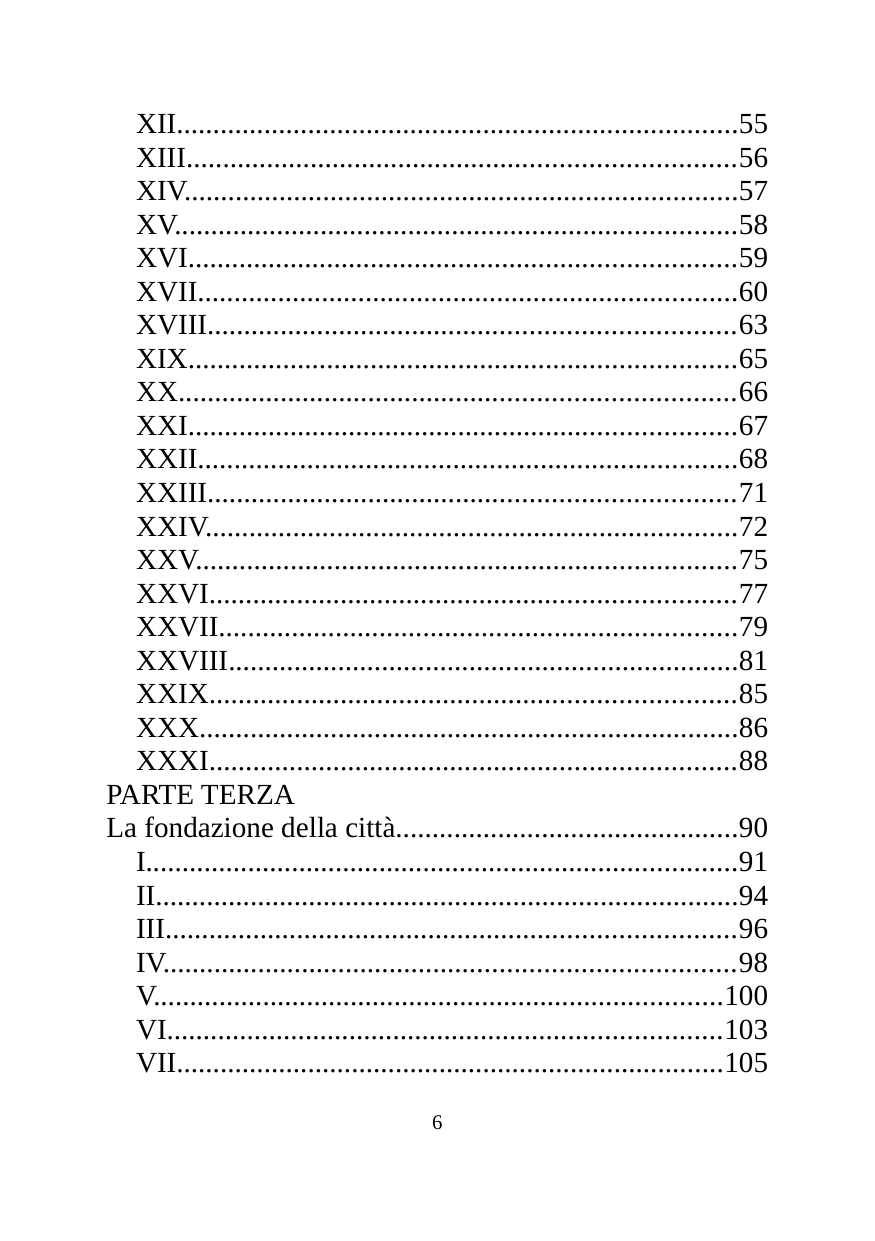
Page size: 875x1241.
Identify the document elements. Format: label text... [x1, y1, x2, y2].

text VII. 105 [136, 1045, 768, 1079]
text XXII. 68 [136, 442, 768, 475]
text XXIV. 72 [136, 509, 768, 542]
text XXX. 86 [136, 710, 768, 743]
text XVIII. 63 [136, 307, 768, 341]
text PARTE TERZA La fondazione della città 90 [106, 777, 768, 844]
text XXVIII. 81 [136, 643, 768, 676]
text XXIX. 85 [136, 676, 768, 710]
text I. 91 [136, 844, 768, 878]
text XIV. 57 [136, 173, 768, 207]
text XXI. 67 [136, 408, 768, 442]
text XXXI. 88 [136, 743, 768, 777]
text IV. 98 [136, 945, 768, 978]
text II. 94 [136, 878, 768, 911]
text XXIII. 71 [136, 475, 768, 509]
text XX. 66 [136, 374, 768, 408]
text XVII. 60 [136, 274, 768, 307]
text V. 100 [136, 978, 768, 1012]
text III. 96 [136, 911, 768, 945]
text XIX. 65 [136, 341, 768, 374]
text XVI. 59 [136, 240, 768, 274]
text XXV. 75 [136, 542, 768, 576]
text XXVII. 79 [136, 609, 768, 643]
text XII. 55 [136, 106, 768, 140]
text VI. 103 [136, 1012, 768, 1045]
text XXVI. 77 [136, 576, 768, 609]
text XV. 58 [136, 207, 768, 240]
text XIII. 56 [136, 140, 768, 173]
